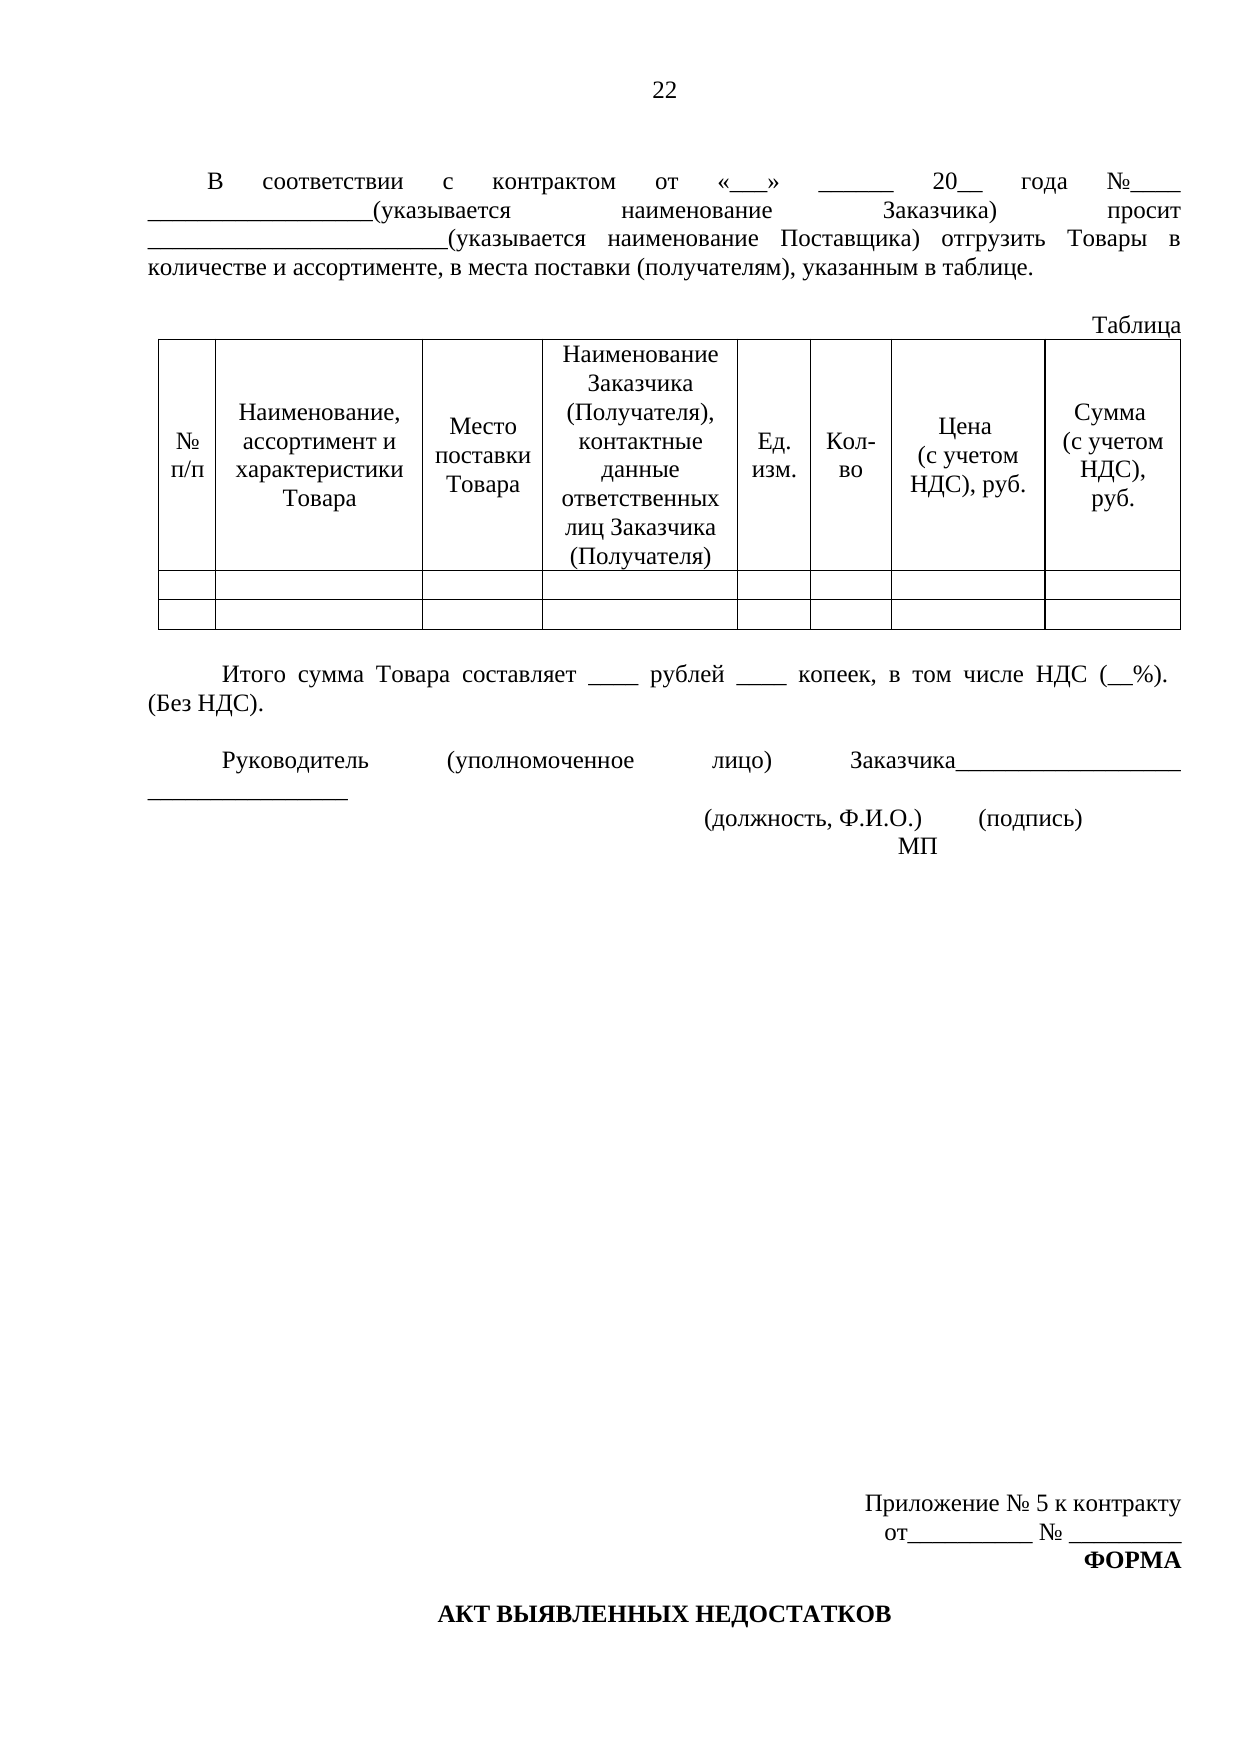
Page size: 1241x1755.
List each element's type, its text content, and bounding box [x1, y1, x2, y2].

table_header Наименование, ассортимент и характеристики Товара [216, 340, 422, 569]
text от__________ № _________ [148, 1517, 1181, 1545]
table_cell [216, 600, 422, 629]
table_header Кол-во [811, 340, 891, 569]
table_header Наименование Заказчика (Получателя), контактные данные ответственных лиц Заказчика (Получателя) [543, 340, 737, 569]
table_cell [159, 571, 215, 599]
text (должность, Ф.И.О.) (подпись) [148, 803, 1181, 831]
table_header Место поставки Товара [423, 340, 542, 569]
table_cell [543, 600, 737, 629]
table_header Ед. изм. [738, 340, 810, 569]
table_cell [159, 600, 215, 629]
table_cell [738, 600, 810, 629]
text Итого сумма Товара составляет ____ рублей ____ копеек, в том числе НДС (__%). (Без НДС). [148, 659, 1181, 716]
table_header Сумма (с учетом НДС), руб. [1046, 340, 1180, 569]
text ФОРМА [148, 1545, 1181, 1574]
table_header Цена (с учетом НДС), руб. [892, 340, 1044, 569]
table_header № п/п [159, 340, 215, 569]
table_cell [738, 571, 810, 599]
table_cell [892, 600, 1044, 629]
table_cell [811, 600, 891, 629]
text В соответствии с контрактом от «___» ______ 20__ года №____ __________________(указывается наименование Заказчика) просит ________________________(указывается наименование Поставщика) отгрузить Товары в количестве и ассортименте, в места поставки (получателям), указанным в таблице. [148, 166, 1181, 281]
table_cell [543, 571, 737, 599]
table_cell [423, 571, 542, 599]
text Приложение № 5 к контракту [148, 1488, 1181, 1517]
table_cell [811, 571, 891, 599]
text МП [148, 831, 1181, 860]
text АКТ ВЫЯВЛЕННЫХ НЕДОСТАТКОВ [148, 1599, 1181, 1628]
table_cell [1046, 600, 1180, 629]
table_cell [423, 600, 542, 629]
table_cell [216, 571, 422, 599]
text Таблица [148, 310, 1181, 338]
table_cell [892, 571, 1044, 599]
text Руководитель (уполномоченное лицо) Заказчика__________________ ________________ [148, 745, 1181, 803]
table_cell [1046, 571, 1180, 599]
